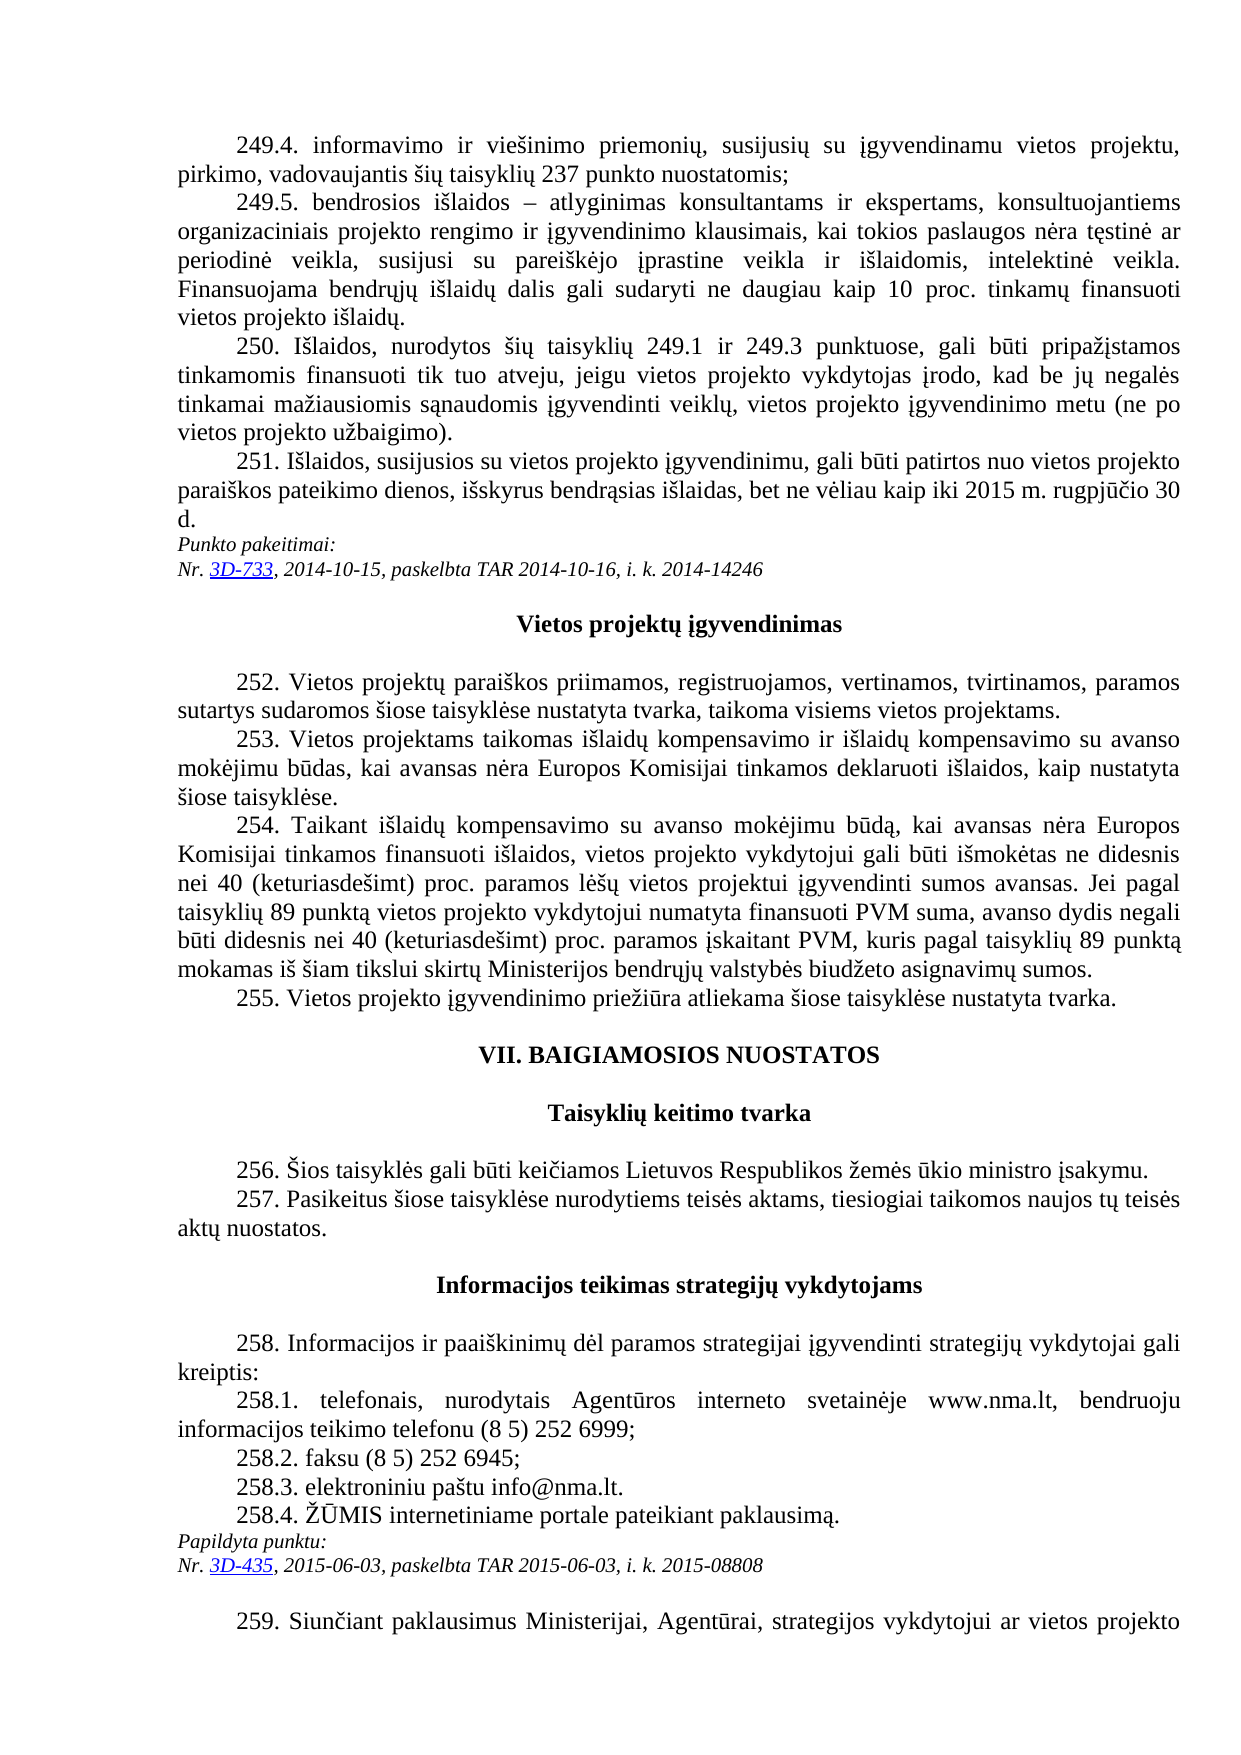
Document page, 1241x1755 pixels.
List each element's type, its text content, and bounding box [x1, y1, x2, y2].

text 249.4. informavimo ir viešinimo priemonių, susijusių su įgyvendinamu vietos projektu, pirkimo, vadovaujantis šių taisyklių 237 punkto nuostatomis; [177, 130, 1181, 187]
text Taisyklių keitimo tvarka [177, 1098, 1181, 1127]
text 250. Išlaidos, nurodytos šių taisyklių 249.1 ir 249.3 punktuose, gali būti pripažįstamos tinkamomis finansuoti tik tuo atveju, jeigu vietos projekto vykdytojas įrodo, kad be jų negalės tinkamai mažiausiomis sąnaudomis įgyvendinti veiklų, vietos projekto įgyvendinimo metu (ne po vietos projekto užbaigimo). [177, 331, 1181, 446]
text Informacijos teikimas strategijų vykdytojams [177, 1271, 1181, 1299]
text VII. BAIGIAMOSIOS NUOSTATOS [177, 1041, 1181, 1069]
text Papildyta punktu: [177, 1529, 1181, 1553]
text Punkto pakeitimai: [177, 532, 1181, 556]
text 249.5. bendrosios išlaidos – atlyginimas konsultantams ir ekspertams, konsultuojantiems organizaciniais projekto rengimo ir įgyvendinimo klausimais, kai tokios paslaugos nėra tęstinė ar periodinė veikla, susijusi su pareiškėjo įprastine veikla ir išlaidomis, intelektinė veikla. Finansuojama bendrųjų išlaidų dalis gali sudaryti ne daugiau kaip 10 proc. tinkamų finansuoti vietos projekto išlaidų. [177, 187, 1181, 331]
text 258.2. faksu (8 5) 252 6945; [177, 1443, 1181, 1472]
text Nr. 3D-733, 2014-10-15, paskelbta TAR 2014-10-16, i. k. 2014-14246 [177, 556, 1181, 581]
text Vietos projektų įgyvendinimas [177, 609, 1181, 638]
text 253. Vietos projektams taikomas išlaidų kompensavimo ir išlaidų kompensavimo su avanso mokėjimu būdas, kai avansas nėra Europos Komisijai tinkamos deklaruoti išlaidos, kaip nustatyta šiose taisyklėse. [177, 724, 1181, 811]
text 251. Išlaidos, susijusios su vietos projekto įgyvendinimu, gali būti patirtos nuo vietos projekto paraiškos pateikimo dienos, išskyrus bendrąsias išlaidas, bet ne vėliau kaip iki 2015 m. rugpjūčio 30 d. [177, 446, 1181, 532]
text 257. Pasikeitus šiose taisyklėse nurodytiems teisės aktams, tiesiogiai taikomos naujos tų teisės aktų nuostatos. [177, 1184, 1181, 1242]
text Nr. 3D-435, 2015-06-03, paskelbta TAR 2015-06-03, i. k. 2015-08808 [177, 1553, 1181, 1577]
text 259. Siunčiant paklausimus Ministerijai, Agentūrai, strategijos vykdytojui ar vietos projekto [177, 1606, 1181, 1635]
text 258. Informacijos ir paaiškinimų dėl paramos strategijai įgyvendinti strategijų vykdytojai gali kreiptis: [177, 1328, 1181, 1386]
text 258.1. telefonais, nurodytais Agentūros interneto svetainėje www.nma.lt, bendruoju informacijos teikimo telefonu (8 5) 252 6999; [177, 1386, 1181, 1443]
text 258.3. elektroniniu paštu info@nma.lt. [177, 1472, 1181, 1501]
text 256. Šios taisyklės gali būti keičiamos Lietuvos Respublikos žemės ūkio ministro įsakymu. [177, 1156, 1181, 1184]
text 254. Taikant išlaidų kompensavimo su avanso mokėjimu būdą, kai avansas nėra Europos Komisijai tinkamos finansuoti išlaidos, vietos projekto vykdytojui gali būti išmokėtas ne didesnis nei 40 (keturiasdešimt) proc. paramos lėšų vietos projektui įgyvendinti sumos avansas. Jei pagal taisyklių 89 punktą vietos projekto vykdytojui numatyta finansuoti PVM suma, avanso dydis negali būti didesnis nei 40 (keturiasdešimt) proc. paramos įskaitant PVM, kuris pagal taisyklių 89 punktą mokamas iš šiam tikslui skirtų Ministerijos bendrųjų valstybės biudžeto asignavimų sumos. [177, 811, 1181, 983]
text 255. Vietos projekto įgyvendinimo priežiūra atliekama šiose taisyklėse nustatyta tvarka. [177, 983, 1181, 1012]
text 258.4. ŽŪMIS internetiniame portale pateikiant paklausimą. [177, 1501, 1181, 1529]
text 252. Vietos projektų paraiškos priimamos, registruojamos, vertinamos, tvirtinamos, paramos sutartys sudaromos šiose taisyklėse nustatyta tvarka, taikoma visiems vietos projektams. [177, 667, 1181, 724]
